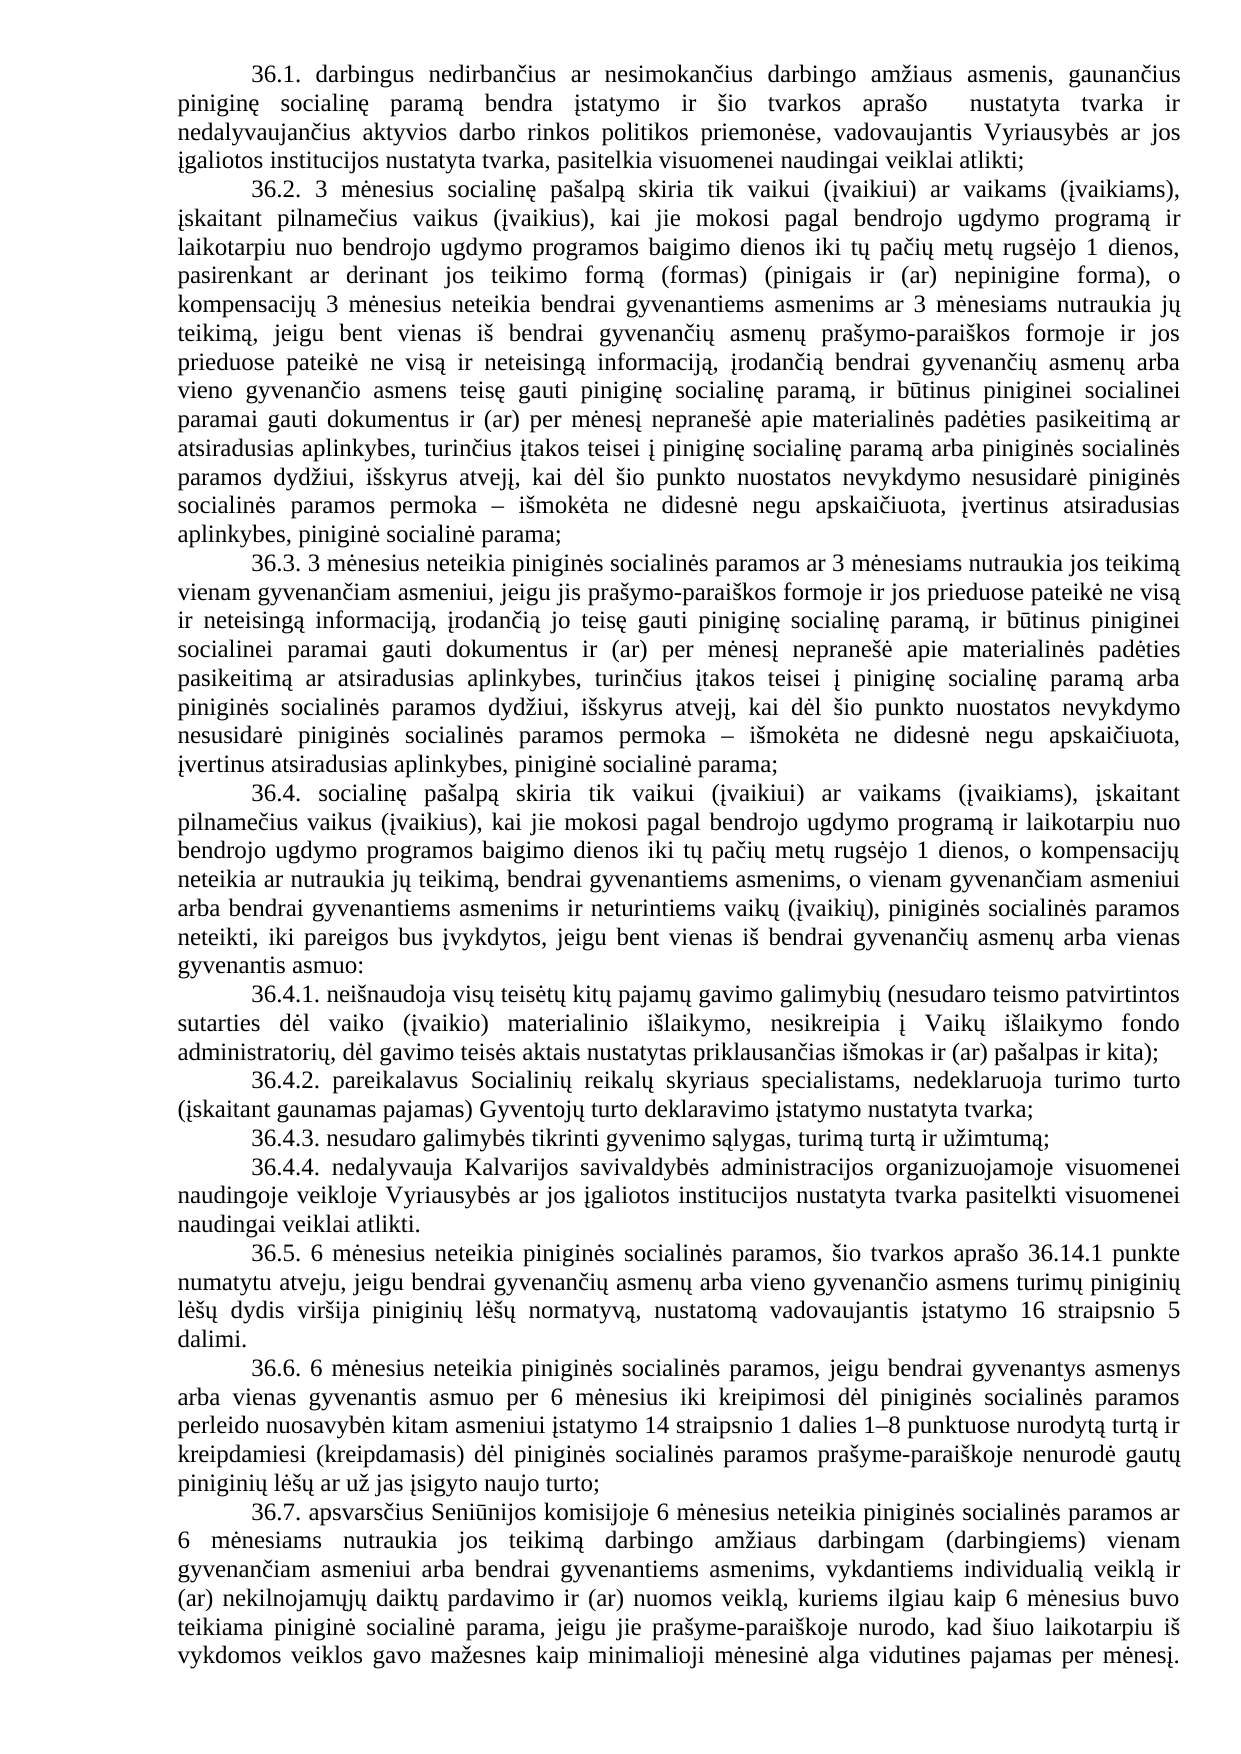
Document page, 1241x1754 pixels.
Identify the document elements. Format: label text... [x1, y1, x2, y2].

text 36.2. 3 mėnesius socialinę pašalpą skiria tik vaikui (įvaikiui) ar vaikams (įvaikiams), įskaitant pilnamečius vaikus (įvaikius), kai jie mokosi pagal bendrojo ugdymo programą ir laikotarpiu nuo bendrojo ugdymo programos baigimo dienos iki tų pačių metų rugsėjo 1 dienos, pasirenkant ar derinant jos teikimo formą (formas) (pinigais ir (ar) nepinigine forma), o kompensacijų 3 mėnesius neteikia bendrai gyvenantiems asmenims ar 3 mėnesiams nutraukia jų teikimą, jeigu bent vienas iš bendrai gyvenančių asmenų prašymo-paraiškos formoje ir jos prieduose pateikė ne visą ir neteisingą informaciją, įrodančią bendrai gyvenančių asmenų arba vieno gyvenančio asmens teisę gauti piniginę socialinę paramą, ir būtinus piniginei socialinei paramai gauti dokumentus ir (ar) per mėnesį nepranešė apie materialinės padėties pasikeitimą ar atsiradusias aplinkybes, turinčius įtakos teisei į piniginę socialinę paramą arba piniginės socialinės paramos dydžiui, išskyrus atvejį, kai dėl šio punkto nuostatos nevykdymo nesusidarė piniginės socialinės paramos permoka – išmokėta ne didesnė negu apskaičiuota, įvertinus atsiradusias aplinkybes, piniginė socialinė parama; [177, 174, 1181, 548]
text 36.1. darbingus nedirbančius ar nesimokančius darbingo amžiaus asmenis, gaunančius piniginę socialinę paramą bendra įstatymo ir šio tvarkos aprašo nustatyta tvarka ir nedalyvaujančius aktyvios darbo rinkos politikos priemonėse, vadovaujantis Vyriausybės ar jos įgaliotos institucijos nustatyta tvarka, pasitelkia visuomenei naudingai veiklai atlikti; [177, 59, 1181, 174]
text 36.3. 3 mėnesius neteikia piniginės socialinės paramos ar 3 mėnesiams nutraukia jos teikimą vienam gyvenančiam asmeniui, jeigu jis prašymo-paraiškos formoje ir jos prieduose pateikė ne visą ir neteisingą informaciją, įrodančią jo teisę gauti piniginę socialinę paramą, ir būtinus piniginei socialinei paramai gauti dokumentus ir (ar) per mėnesį nepranešė apie materialinės padėties pasikeitimą ar atsiradusias aplinkybes, turinčius įtakos teisei į piniginę socialinę paramą arba piniginės socialinės paramos dydžiui, išskyrus atvejį, kai dėl šio punkto nuostatos nevykdymo nesusidarė piniginės socialinės paramos permoka – išmokėta ne didesnė negu apskaičiuota, įvertinus atsiradusias aplinkybes, piniginė socialinė parama; [177, 548, 1181, 778]
text 36.4.4. nedalyvauja Kalvarijos savivaldybės administracijos organizuojamoje visuomenei naudingoje veikloje Vyriausybės ar jos įgaliotos institucijos nustatyta tvarka pasitelkti visuomenei naudingai veiklai atlikti. [177, 1152, 1181, 1238]
text 36.6. 6 mėnesius neteikia piniginės socialinės paramos, jeigu bendrai gyvenantys asmenys arba vienas gyvenantis asmuo per 6 mėnesius iki kreipimosi dėl piniginės socialinės paramos perleido nuosavybėn kitam asmeniui įstatymo 14 straipsnio 1 dalies 1–8 punktuose nurodytą turtą ir kreipdamiesi (kreipdamasis) dėl piniginės socialinės paramos prašyme-paraiškoje nenurodė gautų piniginių lėšų ar už jas įsigyto naujo turto; [177, 1353, 1181, 1497]
text 36.4.1. neišnaudoja visų teisėtų kitų pajamų gavimo galimybių (nesudaro teismo patvirtintos sutarties dėl vaiko (įvaikio) materialinio išlaikymo, nesikreipia į Vaikų išlaikymo fondo administratorių, dėl gavimo teisės aktais nustatytas priklausančias išmokas ir (ar) pašalpas ir kita); [177, 979, 1181, 1065]
text 36.5. 6 mėnesius neteikia piniginės socialinės paramos, šio tvarkos aprašo 36.14.1 punkte numatytu atveju, jeigu bendrai gyvenančių asmenų arba vieno gyvenančio asmens turimų piniginių lėšų dydis viršija piniginių lėšų normatyvą, nustatomą vadovaujantis įstatymo 16 straipsnio 5 dalimi. [177, 1238, 1181, 1353]
text 36.4. socialinę pašalpą skiria tik vaikui (įvaikiui) ar vaikams (įvaikiams), įskaitant pilnamečius vaikus (įvaikius), kai jie mokosi pagal bendrojo ugdymo programą ir laikotarpiu nuo bendrojo ugdymo programos baigimo dienos iki tų pačių metų rugsėjo 1 dienos, o kompensacijų neteikia ar nutraukia jų teikimą, bendrai gyvenantiems asmenims, o vienam gyvenančiam asmeniui arba bendrai gyvenantiems asmenims ir neturintiems vaikų (įvaikių), piniginės socialinės paramos neteikti, iki pareigos bus įvykdytos, jeigu bent vienas iš bendrai gyvenančių asmenų arba vienas gyvenantis asmuo: [177, 778, 1181, 979]
text 36.4.2. pareikalavus Socialinių reikalų skyriaus specialistams, nedeklaruoja turimo turto (įskaitant gaunamas pajamas) Gyventojų turto deklaravimo įstatymo nustatyta tvarka; [177, 1065, 1181, 1123]
text 36.7. apsvarsčius Seniūnijos komisijoje 6 mėnesius neteikia piniginės socialinės paramos ar 6 mėnesiams nutraukia jos teikimą darbingo amžiaus darbingam (darbingiems) vienam gyvenančiam asmeniui arba bendrai gyvenantiems asmenims, vykdantiems individualią veiklą ir (ar) nekilnojamųjų daiktų pardavimo ir (ar) nuomos veiklą, kuriems ilgiau kaip 6 mėnesius buvo teikiama piniginė socialinė parama, jeigu jie prašyme-paraiškoje nurodo, kad šiuo laikotarpiu iš vykdomos veiklos gavo mažesnes kaip minimalioji mėnesinė alga vidutines pajamas per mėnesį. [177, 1497, 1181, 1669]
text 36.4.3. nesudaro galimybės tikrinti gyvenimo sąlygas, turimą turtą ir užimtumą; [177, 1123, 1181, 1152]
